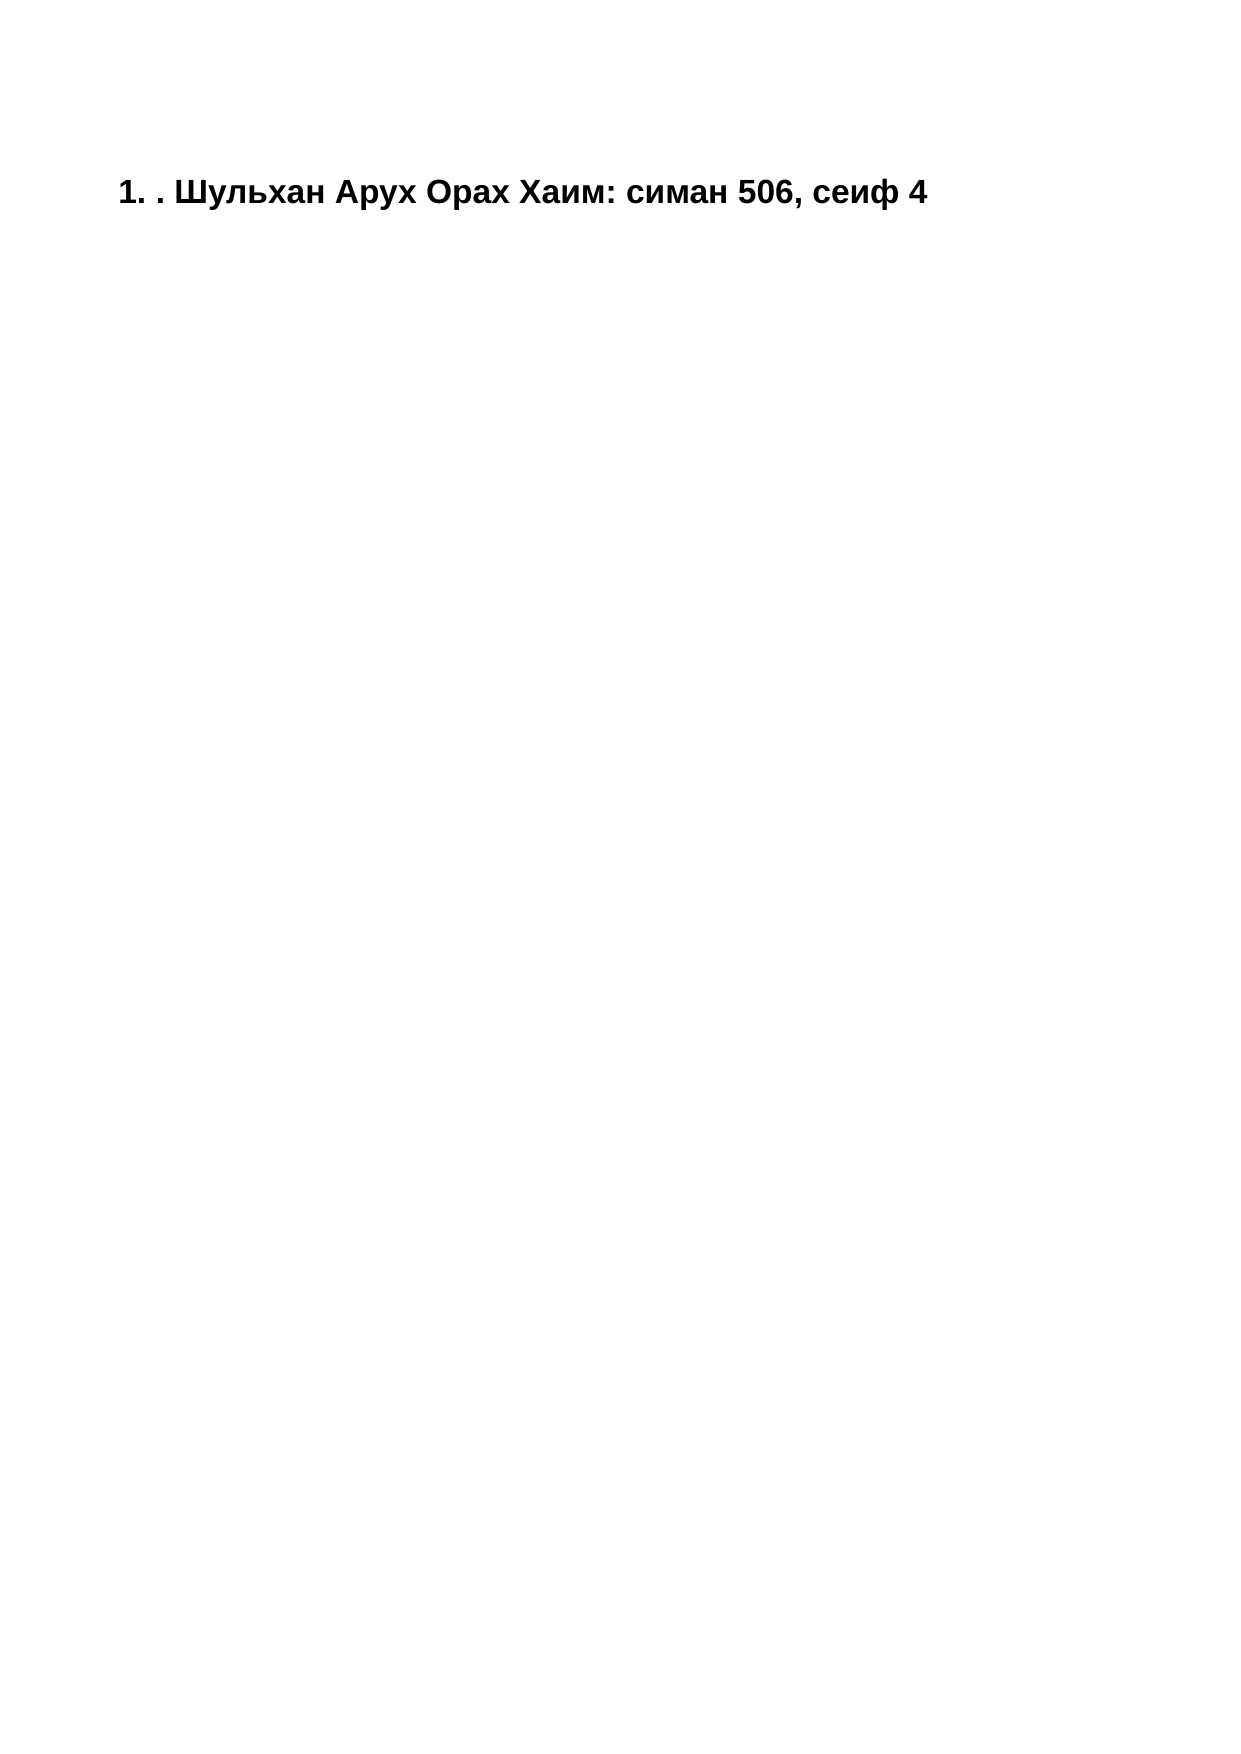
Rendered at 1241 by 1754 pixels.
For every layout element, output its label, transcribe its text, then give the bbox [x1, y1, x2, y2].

subtitle . Шульхан Арух Орах Хаим: симан 506, сеиф 4 [118, 147, 1122, 176]
